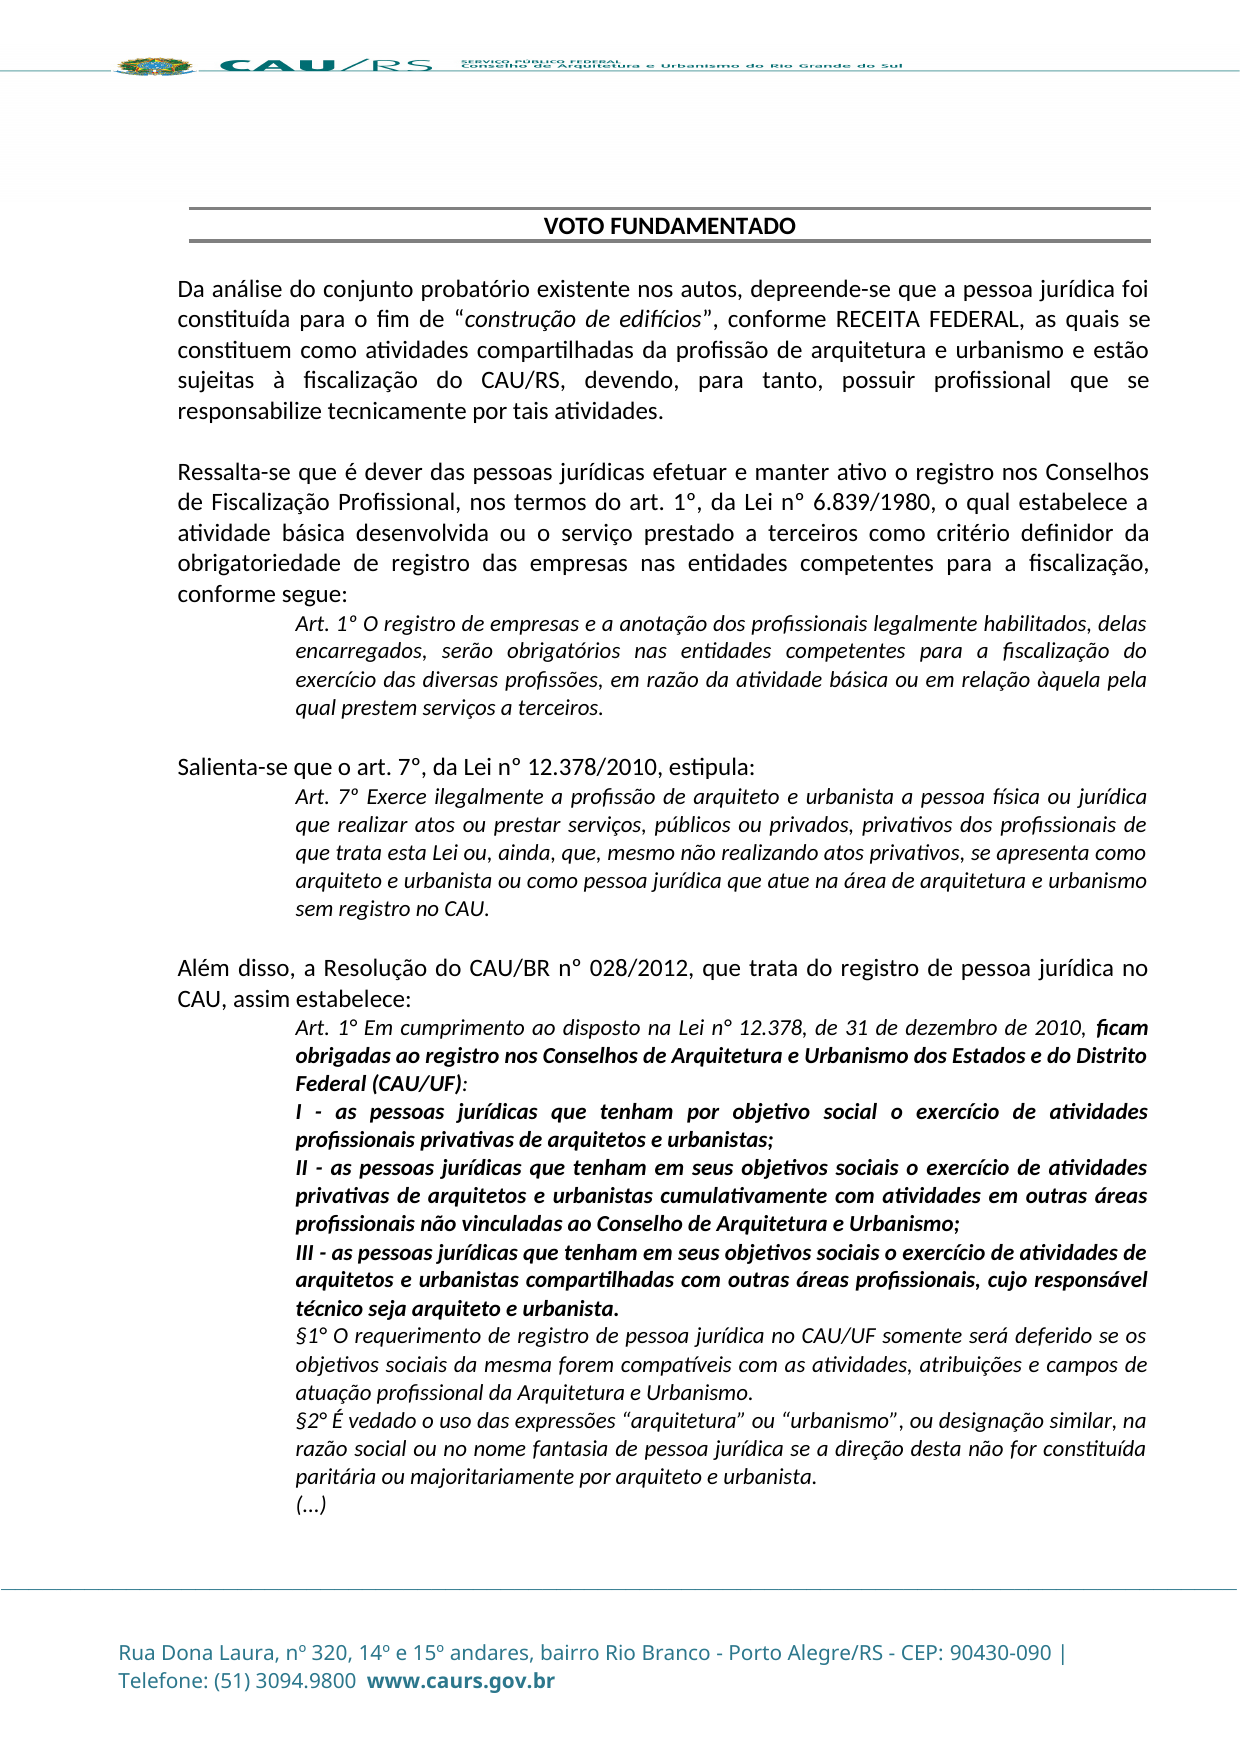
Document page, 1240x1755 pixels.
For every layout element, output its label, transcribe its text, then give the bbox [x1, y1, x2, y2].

text Além disso, a Resolução do CAU/BR nº 028/2012, que trata do registro de pessoa jurídica no CAU, assim estabelece: [177, 952, 1151, 1013]
text (...) [295, 1490, 1151, 1518]
text Art. 1º O registro de empresas e a anotação dos profissionais legalmente habilitados, delas encarregados, serão obrigatórios nas entidades competentes para a fiscalização do exercício das diversas profissões, em razão da atividade básica ou em relação àquela pela qual prestem serviços a terceiros. [295, 609, 1151, 721]
text III - as pessoas jurídicas que tenham em seus objetivos sociais o exercício de atividades de arquitetos e urbanistas compartilhadas com outras áreas profissionais, cujo responsável técnico seja arquiteto e urbanista. [295, 1238, 1151, 1322]
text Art. 1° Em cumprimento ao disposto na Lei n° 12.378, de 31 de dezembro de 2010, ficam obrigadas ao registro nos Conselhos de Arquitetura e Urbanismo dos Estados e do Distrito Federal (CAU/UF): [295, 1013, 1151, 1097]
text I - as pessoas jurídicas que tenham por objetivo social o exercício de atividades profissionais privativas de arquitetos e urbanistas; [295, 1097, 1151, 1153]
text Ressalta-se que é dever das pessoas jurídicas efetuar e manter ativo o registro nos Conselhos de Fiscalização Profissional, nos termos do art. 1º, da Lei nº 6.839/1980, o qual estabelece a atividade básica desenvolvida ou o serviço prestado a terceiros como critério definidor da obrigatoriedade de registro das empresas nas entidades competentes para a fiscalização, conforme segue: [177, 456, 1151, 609]
text Salienta-se que o art. 7º, da Lei nº 12.378/2010, estipula: [177, 751, 1151, 782]
table_header VOTO FUNDAMENTADO [189, 210, 1151, 239]
text Art. 7º Exerce ilegalmente a profissão de arquiteto e urbanista a pessoa física ou jurídica que realizar atos ou prestar serviços, públicos ou privados, privativos dos profissionais de que trata esta Lei ou, ainda, que, mesmo não realizando atos privativos, se apresenta como arquiteto e urbanista ou como pessoa jurídica que atue na área de arquitetura e urbanismo sem registro no CAU. [295, 782, 1151, 922]
text §2° É vedado o uso das expressões “arquitetura” ou “urbanismo”, ou designação similar, na razão social ou no nome fantasia de pessoa jurídica se a direção desta não for constituída paritária ou majoritariamente por arquiteto e urbanista. [295, 1406, 1151, 1490]
text II - as pessoas jurídicas que tenham em seus objetivos sociais o exercício de atividades privativas de arquitetos e urbanistas cumulativamente com atividades em outras áreas profissionais não vinculadas ao Conselho de Arquitetura e Urbanismo; [295, 1153, 1151, 1238]
text Da análise do conjunto probatório existente nos autos, depreende-se que a pessoa jurídica foi constituída para o fim de “construção de edifícios”, conforme RECEITA FEDERAL, as quais se constituem como atividades compartilhadas da profissão de arquitetura e urbanismo e estão sujeitas à fiscalização do CAU/RS, devendo, para tanto, possuir profissional que se responsabilize tecnicamente por tais atividades. [177, 273, 1151, 426]
text §1° O requerimento de registro de pessoa jurídica no CAU/UF somente será deferido se os objetivos sociais da mesma forem compatíveis com as atividades, atribuições e campos de atuação profissional da Arquitetura e Urbanismo. [295, 1322, 1151, 1406]
